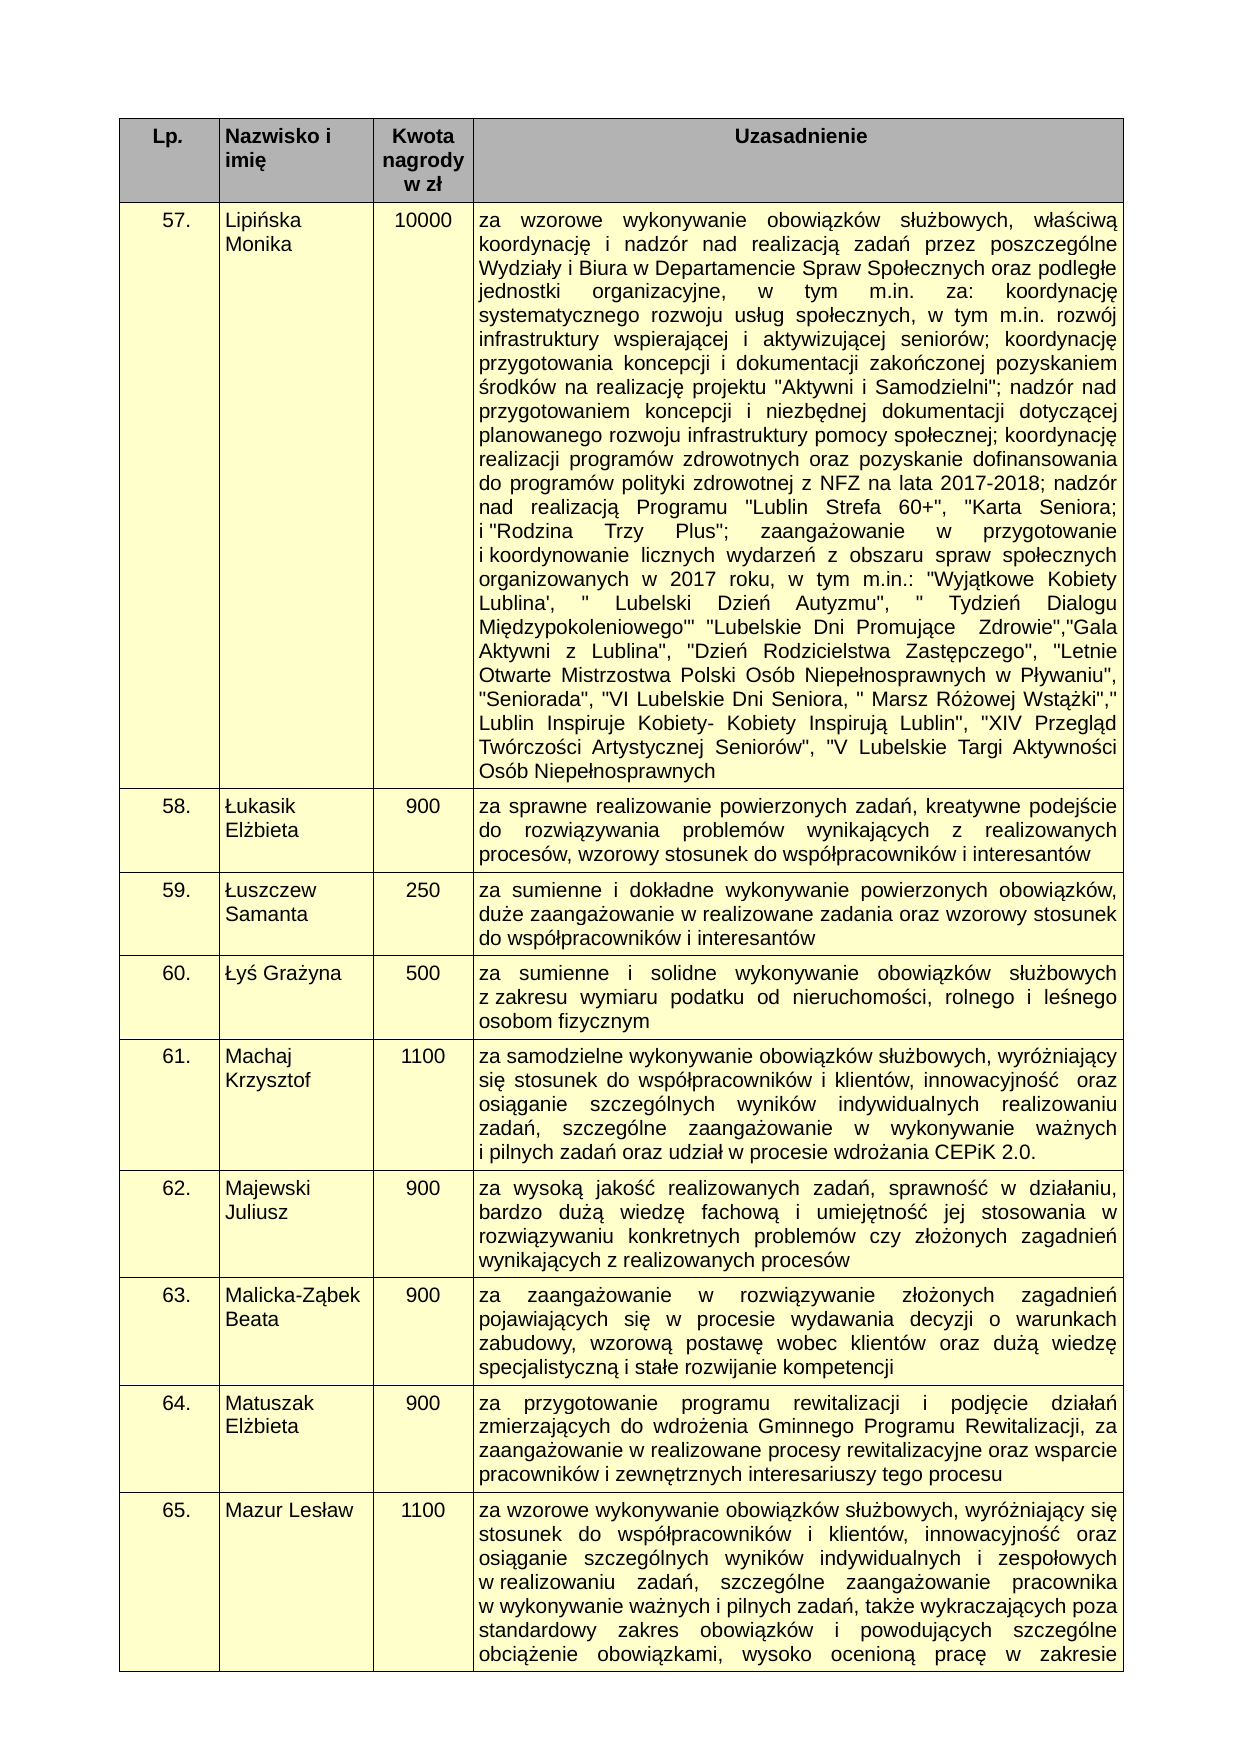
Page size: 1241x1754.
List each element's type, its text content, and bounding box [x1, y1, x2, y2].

table_cell za zaangażowanie w rozwiązywanie złożonych zagadnień pojawiających się w procesie wydawania decyzji o warunkach zabudowy, wzorową postawę wobec klientów oraz dużą wiedzę specjalistyczną i stałe rozwijanie kompetencji [474, 1278, 1123, 1384]
table_cell [120, 203, 219, 788]
table_cell [120, 873, 219, 955]
table_cell Machaj Krzysztof [220, 1040, 373, 1170]
table_header Uzasadnienie [474, 119, 1123, 202]
table_header Nazwisko i imię [220, 119, 373, 202]
table_cell 900 [374, 1278, 473, 1384]
table_cell za samodzielne wykonywanie obowiązków służbowych, wyróżniający się stosunek do współpracowników i klientów, innowacyjność oraz osiąganie szczególnych wyników indywidualnych realizowaniu zadań, szczególne zaangażowanie w wykonywanie ważnych i pilnych zadań oraz udział w procesie wdrożania CEPiK 2.0. [474, 1040, 1123, 1170]
table_cell 1100 [374, 1040, 473, 1170]
table_header Kwota nagrody w zł [374, 119, 473, 202]
table_cell [120, 1386, 219, 1492]
table_cell za sumienne i dokładne wykonywanie powierzonych obowiązków, duże zaangażowanie w realizowane zadania oraz wzorowy stosunek do współpracowników i interesantów [474, 873, 1123, 955]
table_cell [120, 789, 219, 872]
table_cell 900 [374, 1171, 473, 1277]
table_cell za przygotowanie programu rewitalizacji i podjęcie działań zmierzających do wdrożenia Gminnego Programu Rewitalizacji, za zaangażowanie w realizowane procesy rewitalizacyjne oraz wsparcie pracowników i zewnętrznych interesariuszy tego procesu [474, 1386, 1123, 1492]
table_cell [120, 1278, 219, 1384]
table_cell 900 [374, 789, 473, 872]
table_cell [120, 1493, 219, 1671]
table_header Lp. [120, 119, 219, 202]
table_cell 10000 [374, 203, 473, 788]
table_cell [120, 1040, 219, 1170]
table_cell Łyś Grażyna [220, 956, 373, 1038]
table_cell [120, 956, 219, 1038]
table_cell [120, 1171, 219, 1277]
table_cell Matuszak Elżbieta [220, 1386, 373, 1492]
table_cell 1100 [374, 1493, 473, 1671]
table_cell 900 [374, 1386, 473, 1492]
table_cell za wzorowe wykonywanie obowiązków służbowych, właściwą koordynację i nadzór nad realizacją zadań przez poszczególne Wydziały i Biura w Departamencie Spraw Społecznych oraz podległe jednostki organizacyjne, w tym m.in. za: koordynację systematycznego rozwoju usług społecznych, w tym m.in. rozwój infrastruktury wspierającej i aktywizującej seniorów; koordynację przygotowania koncepcji i dokumentacji zakończonej pozyskaniem środków na realizację projektu "Aktywni i Samodzielni"; nadzór nad przygotowaniem koncepcji i niezbędnej dokumentacji dotyczącej planowanego rozwoju infrastruktury pomocy społecznej; koordynację realizacji programów zdrowotnych oraz pozyskanie dofinansowania do programów polityki zdrowotnej z NFZ na lata 2017-2018; nadzór nad realizacją Programu "Lublin Strefa 60+", "Karta Seniora; i "Rodzina Trzy Plus"; zaangażowanie w przygotowanie i koordynowanie licznych wydarzeń z obszaru spraw społecznych organizowanych w 2017 roku, w tym m.in.: "Wyjątkowe Kobiety Lublina', " Lubelski Dzień Autyzmu", " Tydzień Dialogu Międzypokoleniowego"' "Lubelskie Dni Promujące Zdrowie","Gala Aktywni z Lublina", "Dzień Rodzicielstwa Zastępczego", "Letnie Otwarte Mistrzostwa Polski Osób Niepełnosprawnych w Pływaniu", "Seniorada", "VI Lubelskie Dni Seniora, " Marsz Różowej Wstążki"," Lublin Inspiruje Kobiety- Kobiety Inspirują Lublin", "XIV Przegląd Twórczości Artystycznej Seniorów", "V Lubelskie Targi Aktywności Osób Niepełnosprawnych [474, 203, 1123, 788]
table_cell 500 [374, 956, 473, 1038]
table_cell za sumienne i solidne wykonywanie obowiązków służbowych z zakresu wymiaru podatku od nieruchomości, rolnego i leśnego osobom fizycznym [474, 956, 1123, 1038]
table_cell za wysoką jakość realizowanych zadań, sprawność w działaniu, bardzo dużą wiedzę fachową i umiejętność jej stosowania w rozwiązywaniu konkretnych problemów czy złożonych zagadnień wynikających z realizowanych procesów [474, 1171, 1123, 1277]
table_cell Majewski Juliusz [220, 1171, 373, 1277]
table_cell Malicka-Ząbek Beata [220, 1278, 373, 1384]
table_cell Łuszczew Samanta [220, 873, 373, 955]
table_cell za sprawne realizowanie powierzonych zadań, kreatywne podejście do rozwiązywania problemów wynikających z realizowanych procesów, wzorowy stosunek do współpracowników i interesantów [474, 789, 1123, 872]
table_cell Mazur Lesław [220, 1493, 373, 1671]
table_cell Łukasik Elżbieta [220, 789, 373, 872]
table_cell 250 [374, 873, 473, 955]
table_cell za wzorowe wykonywanie obowiązków służbowych, wyróżniający się stosunek do współpracowników i klientów, innowacyjność oraz osiąganie szczególnych wyników indywidualnych i zespołowych w realizowaniu zadań, szczególne zaangażowanie pracownika w wykonywanie ważnych i pilnych zadań, także wykraczających poza standardowy zakres obowiązków i powodujących szczególne obciążenie obowiązkami, wysoko ocenioną pracę w zakresie [474, 1493, 1123, 1671]
table_cell Lipińska Monika [220, 203, 373, 788]
